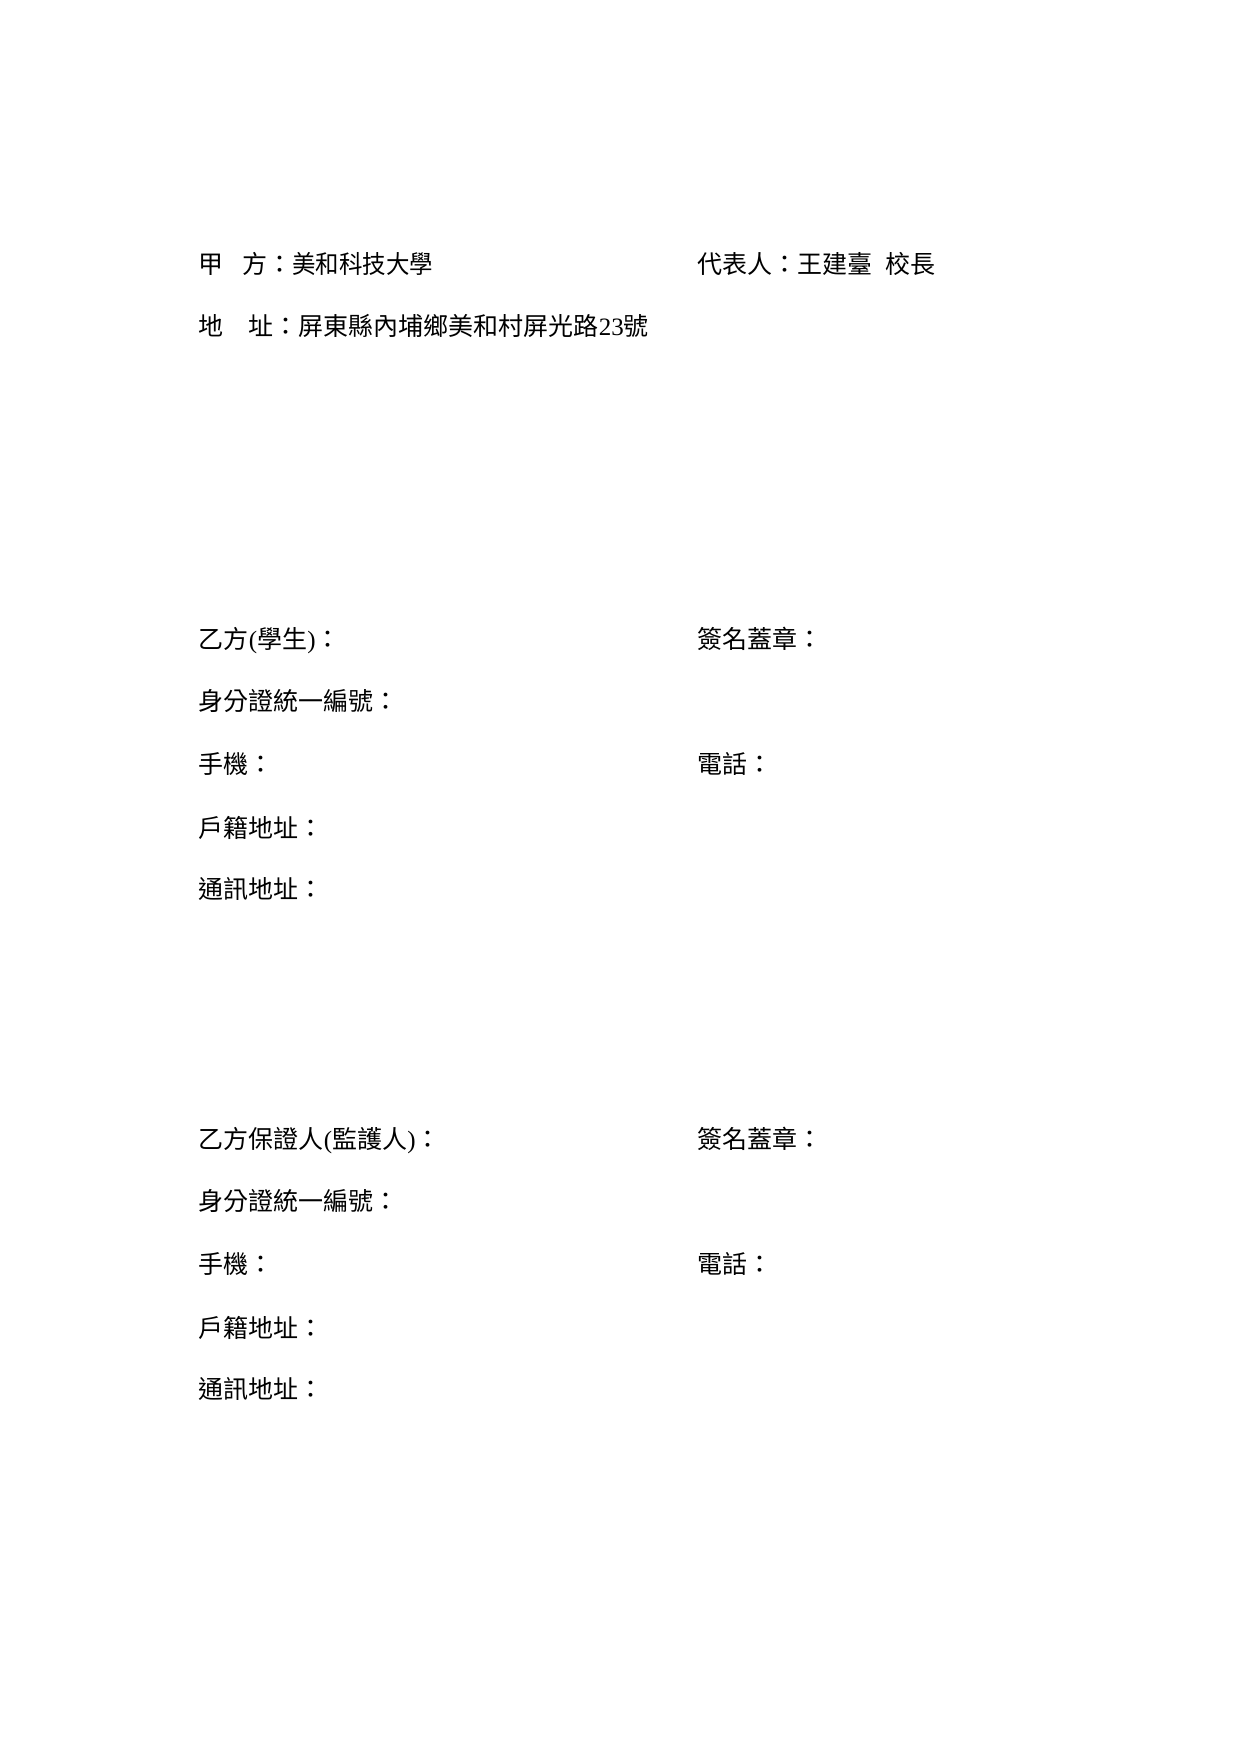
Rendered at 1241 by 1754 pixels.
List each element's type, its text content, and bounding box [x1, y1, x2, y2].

table_cell [686, 533, 1153, 596]
table_cell [686, 908, 1153, 1096]
table_cell 簽名蓋章： [686, 596, 1153, 721]
table_cell 身分證統一編號： [188, 1158, 686, 1221]
table_cell 乙方(學生)： [188, 596, 686, 658]
table_cell 身分證統一編號： [188, 658, 686, 721]
table_cell [188, 533, 686, 596]
table_cell 乙方保證人(監護人)： [188, 1096, 686, 1158]
table_cell 戶籍地址： [188, 783, 1153, 846]
table_cell 手機： [188, 721, 686, 783]
table_cell 通訊地址： [188, 846, 1153, 908]
table_cell 電話： [686, 721, 1153, 783]
table_cell [188, 1408, 1153, 1471]
table_header 代表人：王建臺 校長 [686, 221, 1153, 283]
table_cell 通訊地址： [188, 1346, 1153, 1408]
table_cell [686, 283, 1153, 533]
table_cell 戶籍地址： [188, 1283, 1153, 1346]
table_header 甲 方：美和科技大學 [188, 221, 686, 283]
table_cell 地 址：屏東縣內埔鄉美和村屏光路23號 [188, 283, 686, 533]
table_cell 手機： [188, 1221, 686, 1283]
table_cell 電話： [686, 1221, 1153, 1283]
table_cell [188, 908, 686, 1096]
table_cell 簽名蓋章： [686, 1096, 1153, 1221]
